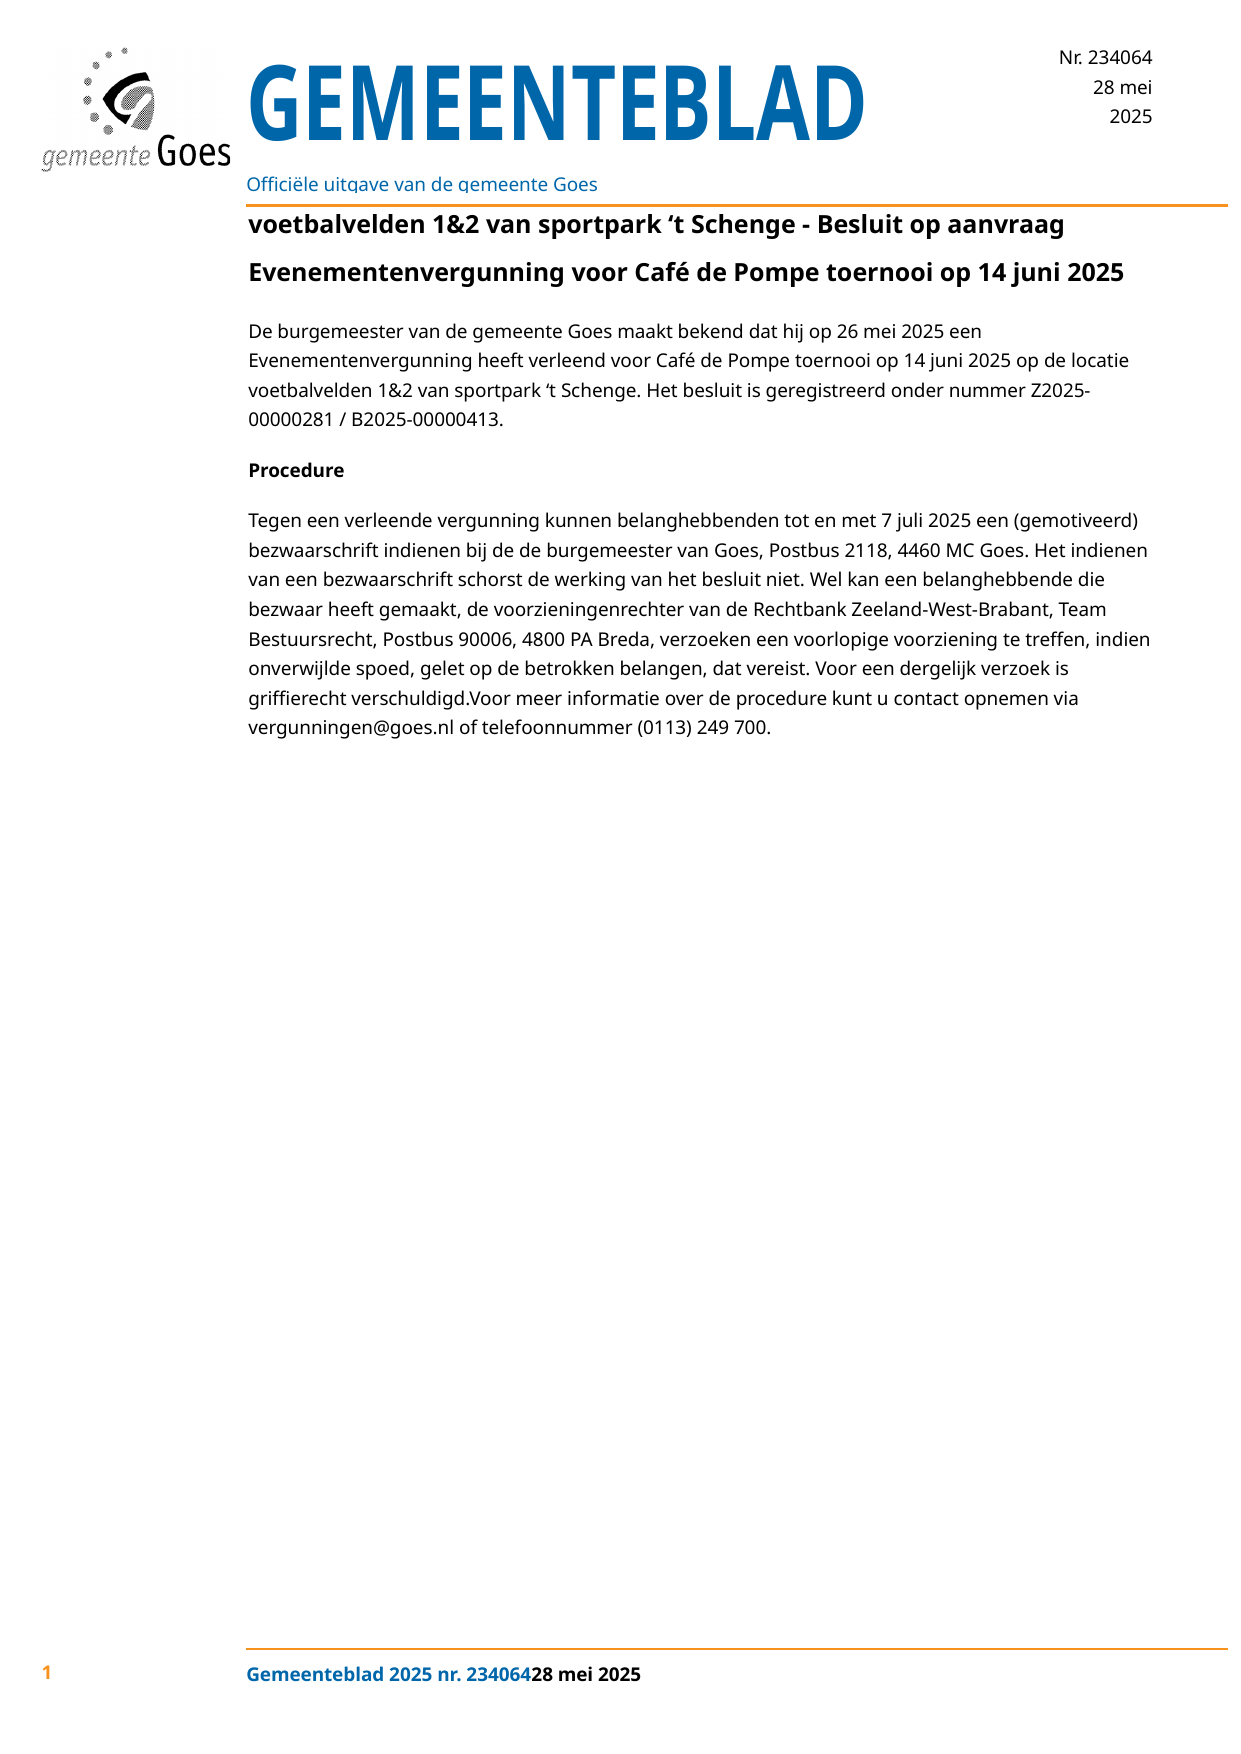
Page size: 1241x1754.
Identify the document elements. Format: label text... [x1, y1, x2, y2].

text voetbalvelden 1&2 van sportpark ‘t Schenge - Besluit op aanvraag Evenementenvergunning voor Café de Pompe toernooi op 14 juni 2025 [248, 207, 1152, 288]
text Tegen een verleende vergunning kunnen belanghebbenden tot en met 7 juli 2025 een (gemotiveerd) bezwaarschrift indienen bij de de burgemeester van Goes, Postbus 2118, 4460 MC Goes. Het indienen van een bezwaarschrift schorst de werking van het besluit niet. Wel kan een belanghebbende die bezwaar heeft gemaakt, de voorzieningenrechter van de Rechtbank Zeeland-West-Brabant, Team Bestuursrecht, Postbus 90006, 4800 PA Breda, verzoeken een voorlopige voorziening te treffen, indien onverwijlde spoed, gelet op de betrokken belangen, dat vereist. Voor een dergelijk verzoek is griffierecht verschuldigd.Voor meer informatie over de procedure kunt u contact opnemen via vergunningen@goes.nl of telefoonnummer (0113) 249 700. [248, 507, 1152, 740]
picture [41, 47, 231, 172]
text De burgemeester van de gemeente Goes maakt bekend dat hij op 26 mei 2025 een Evenementenvergunning heeft verleend voor Café de Pompe toernooi op 14 juni 2025 op de locatie voetbalvelden 1&2 van sportpark ‘t Schenge. Het besluit is geregistreerd onder nummer Z2025-00000281 / B2025-00000413. [248, 318, 1152, 432]
text Procedure [248, 457, 1152, 483]
